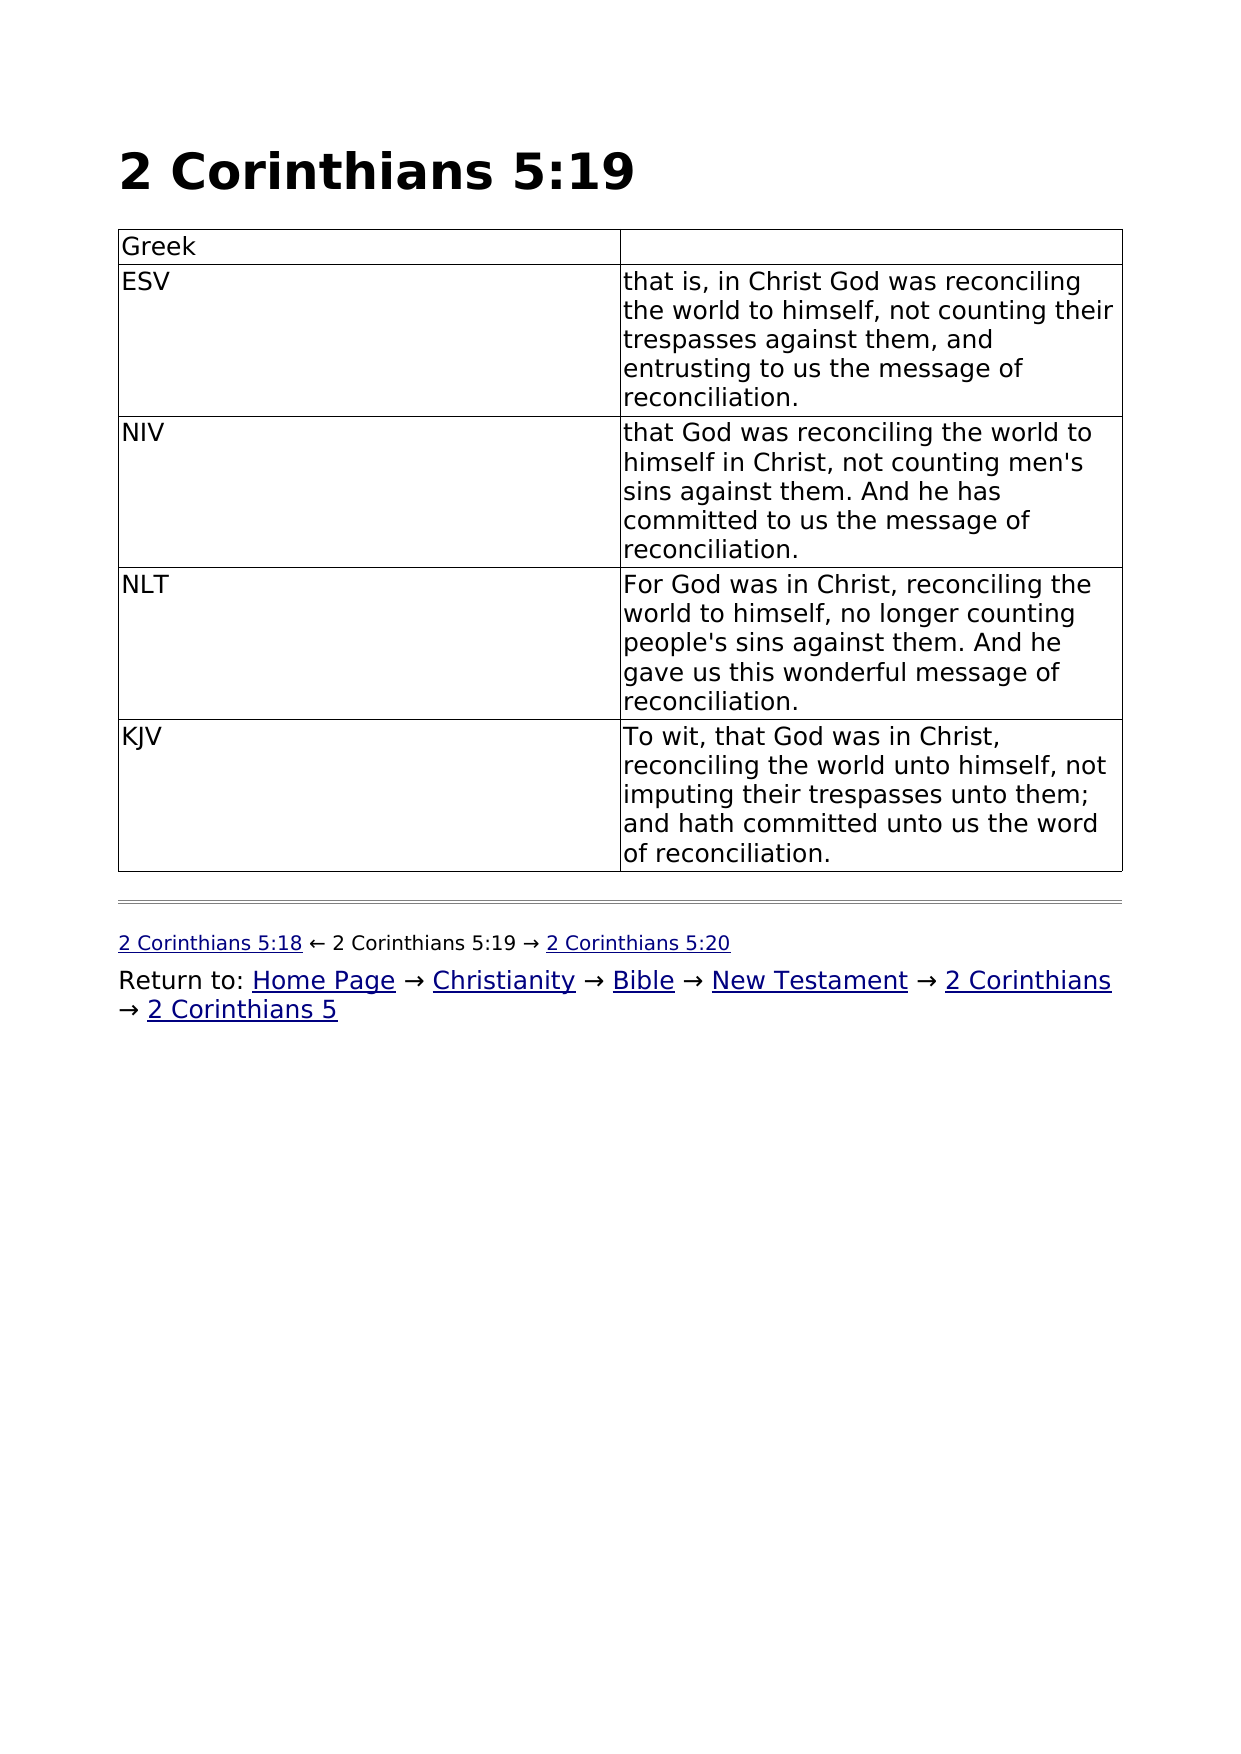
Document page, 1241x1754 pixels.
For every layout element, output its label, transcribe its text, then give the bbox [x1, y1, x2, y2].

table_cell NLT [119, 568, 620, 719]
table_cell that God was reconciling the world to himself in Christ, not counting men's sins against them. And he has committed to us the message of reconciliation. [621, 417, 1122, 567]
table_cell KJV [119, 720, 620, 871]
table_header [621, 230, 1122, 264]
subtitle 2 Corinthians 5:19 [118, 143, 1122, 201]
table_cell NIV [119, 417, 620, 567]
table_cell To wit, that God was in Christ, reconciling the world unto himself, not imputing their trespasses unto them; and hath committed unto us the word of reconciliation. [621, 720, 1122, 871]
table_cell ESV [119, 265, 620, 416]
text 2 Corinthians 5:18 ← 2 Corinthians 5:19 → 2 Corinthians 5:20 [118, 932, 1122, 966]
text Return to: Home Page → Christianity → Bible → New Testament → 2 Corinthians → 2 Corinthians 5 [118, 966, 1122, 1024]
table_header Greek [119, 230, 620, 264]
table_cell that is, in Christ God was reconciling the world to himself, not counting their trespasses against them, and entrusting to us the message of reconciliation. [621, 265, 1122, 416]
table_cell For God was in Christ, reconciling the world to himself, no longer counting people's sins against them. And he gave us this wonderful message of reconciliation. [621, 568, 1122, 719]
